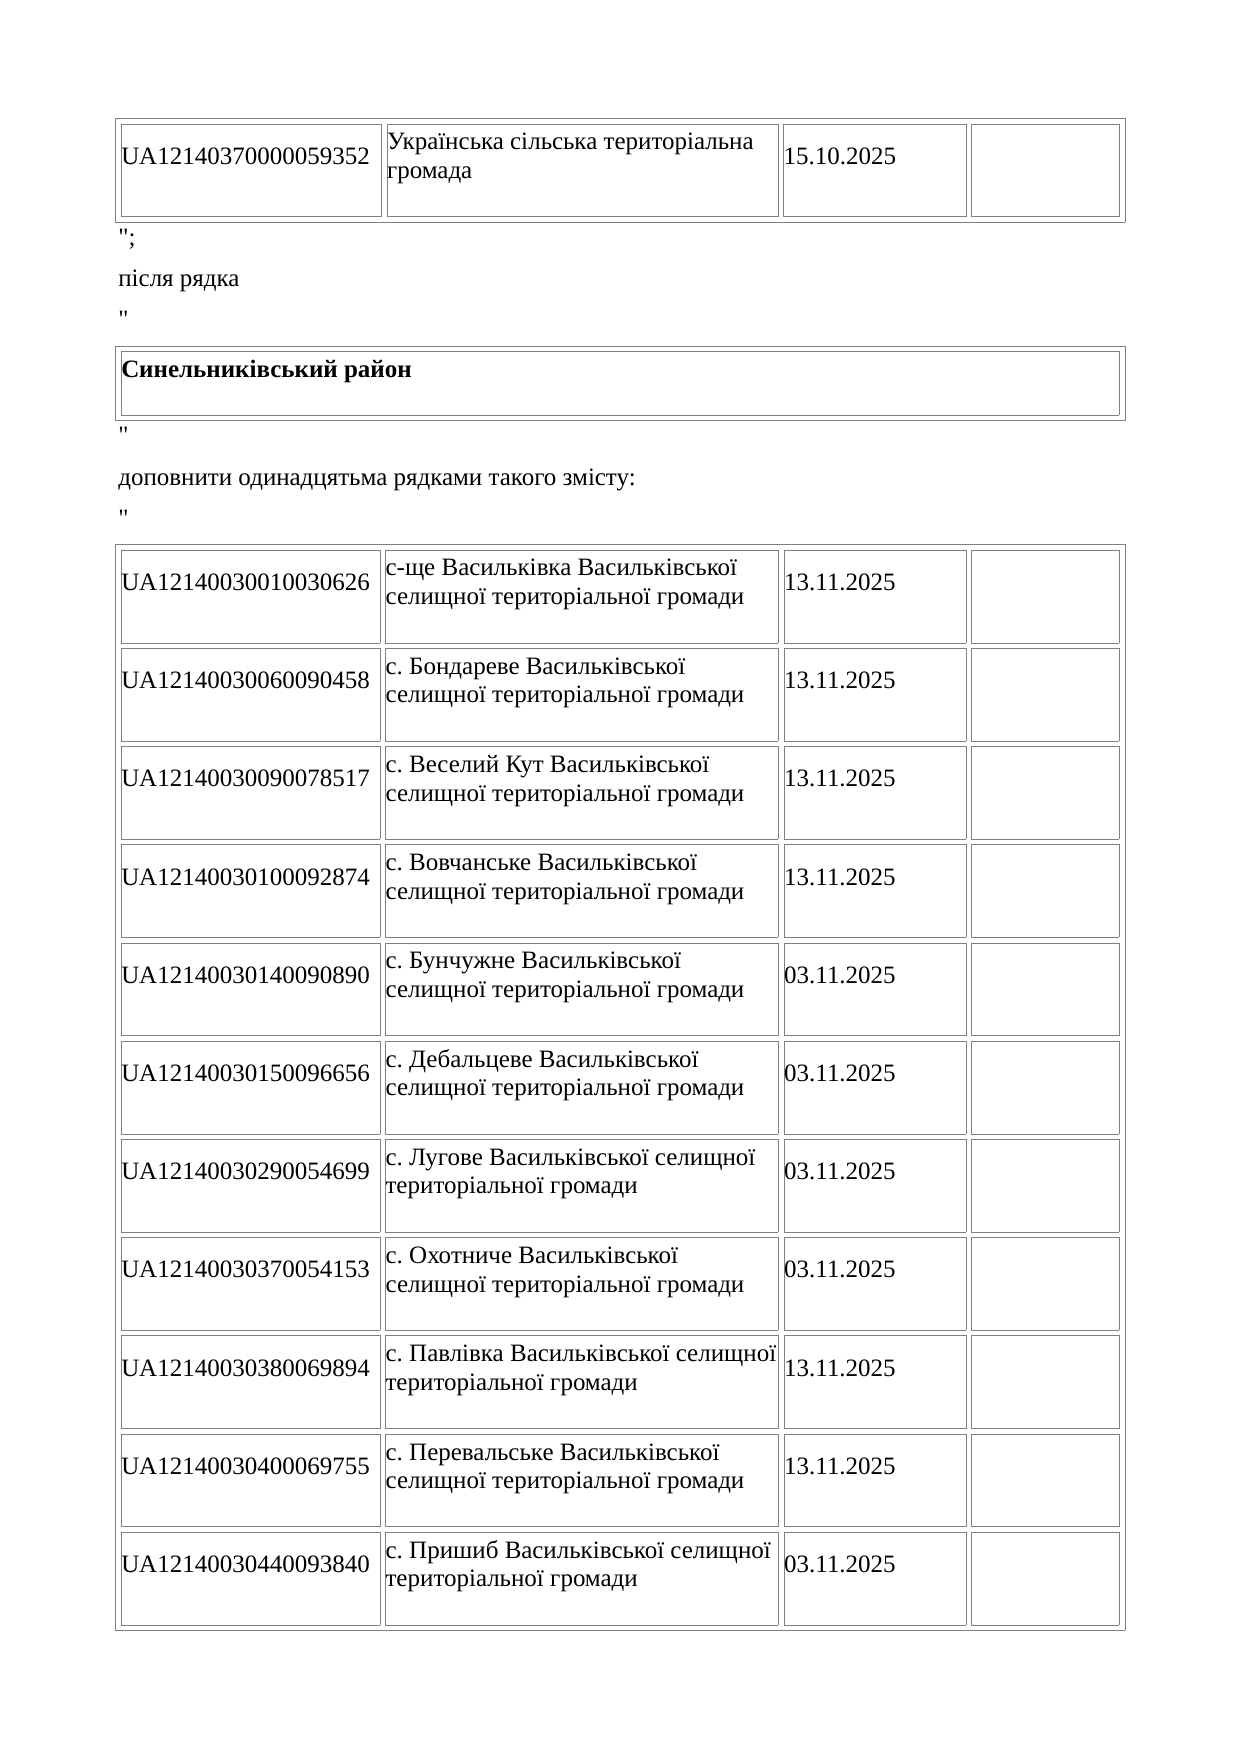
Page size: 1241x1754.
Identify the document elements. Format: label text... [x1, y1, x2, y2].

table_cell [968, 1232, 1122, 1330]
table_cell [972, 1140, 1119, 1232]
table_cell [972, 1238, 1119, 1330]
table_cell [968, 1134, 1122, 1232]
table_header [972, 551, 1119, 642]
table_cell [972, 1435, 1119, 1526]
table_cell UA12140030380069894 [118, 1330, 382, 1428]
text " [118, 304, 1122, 333]
table_cell [968, 741, 1122, 839]
table_cell с. Лугове Васильківської селищної територіальної громади [383, 1134, 781, 1232]
table_cell 03.11.2025 [781, 1035, 968, 1133]
table_header [969, 119, 1122, 216]
table_cell [968, 1428, 1122, 1526]
table_header Українська сільська територіальна громада [384, 119, 780, 216]
table_cell [968, 643, 1122, 741]
table_cell 13.11.2025 [781, 1330, 968, 1428]
table_cell UA12140030090078517 [118, 741, 382, 839]
table_cell UA12140030150096656 [118, 1035, 382, 1133]
table_cell с. Вовчанське Васильківської селищної територіальної громади [383, 839, 781, 937]
table_cell [968, 1330, 1122, 1428]
table_cell [968, 1526, 1122, 1625]
table_cell UA12140030370054153 [118, 1232, 382, 1330]
text " [118, 421, 1122, 449]
table_cell с. Перевальське Васильківської селищної територіальної громади [383, 1428, 781, 1526]
table_header 13.11.2025 [781, 545, 968, 642]
table_cell [972, 649, 1119, 741]
table_cell с. Павлівка Васильківської селищної територіальної громади [383, 1330, 781, 1428]
table_cell [968, 1035, 1122, 1133]
table_cell 03.11.2025 [781, 937, 968, 1035]
table_cell UA12140030290054699 [118, 1134, 382, 1232]
table_cell UA12140030100092874 [118, 839, 382, 937]
table_cell с. Бондареве Васильківської селищної територіальної громади [383, 643, 781, 741]
table_cell 13.11.2025 [781, 839, 968, 937]
table_header 15.10.2025 [780, 119, 968, 216]
table_header с-ще Васильківка Васильківської селищної територіальної громади [383, 545, 781, 642]
text "; [118, 223, 1122, 251]
table_header UA12140370000059352 [118, 119, 384, 216]
table_cell [968, 839, 1122, 937]
text " [118, 503, 1122, 532]
table_cell с. Охотниче Васильківської селищної територіальної громади [383, 1232, 781, 1330]
table_cell 13.11.2025 [781, 643, 968, 741]
table_cell [972, 944, 1119, 1035]
table_cell UA12140030400069755 [118, 1428, 382, 1526]
table_header UA12140030010030626 [118, 545, 382, 642]
table_cell с. Дебальцеве Васильківської селищної територіальної громади [383, 1035, 781, 1133]
table_cell 03.11.2025 [781, 1134, 968, 1232]
table_cell с. Веселий Кут Васильківської селищної територіальної громади [383, 741, 781, 839]
text після рядка [118, 263, 1122, 292]
table_header [972, 125, 1119, 216]
table_cell с. Пришиб Васильківської селищної територіальної громади [383, 1526, 781, 1625]
table_header Синельниківський район [118, 347, 1122, 415]
text доповнити одинадцятьма рядками такого змісту: [118, 462, 1122, 490]
table_cell 03.11.2025 [781, 1232, 968, 1330]
table_cell [968, 937, 1122, 1035]
table_cell 13.11.2025 [781, 1428, 968, 1526]
table_cell 13.11.2025 [781, 741, 968, 839]
table_cell 03.11.2025 [781, 1526, 968, 1625]
table_cell [972, 1336, 1119, 1428]
table_cell с. Бунчужне Васильківської селищної територіальної громади [383, 937, 781, 1035]
table_header [968, 545, 1122, 642]
table_cell [972, 747, 1119, 839]
table_cell UA12140030060090458 [118, 643, 382, 741]
table_cell UA12140030440093840 [118, 1526, 382, 1625]
table_cell UA12140030140090890 [118, 937, 382, 1035]
table_cell [972, 1533, 1119, 1625]
table_cell [972, 845, 1119, 937]
table_cell [972, 1042, 1119, 1133]
